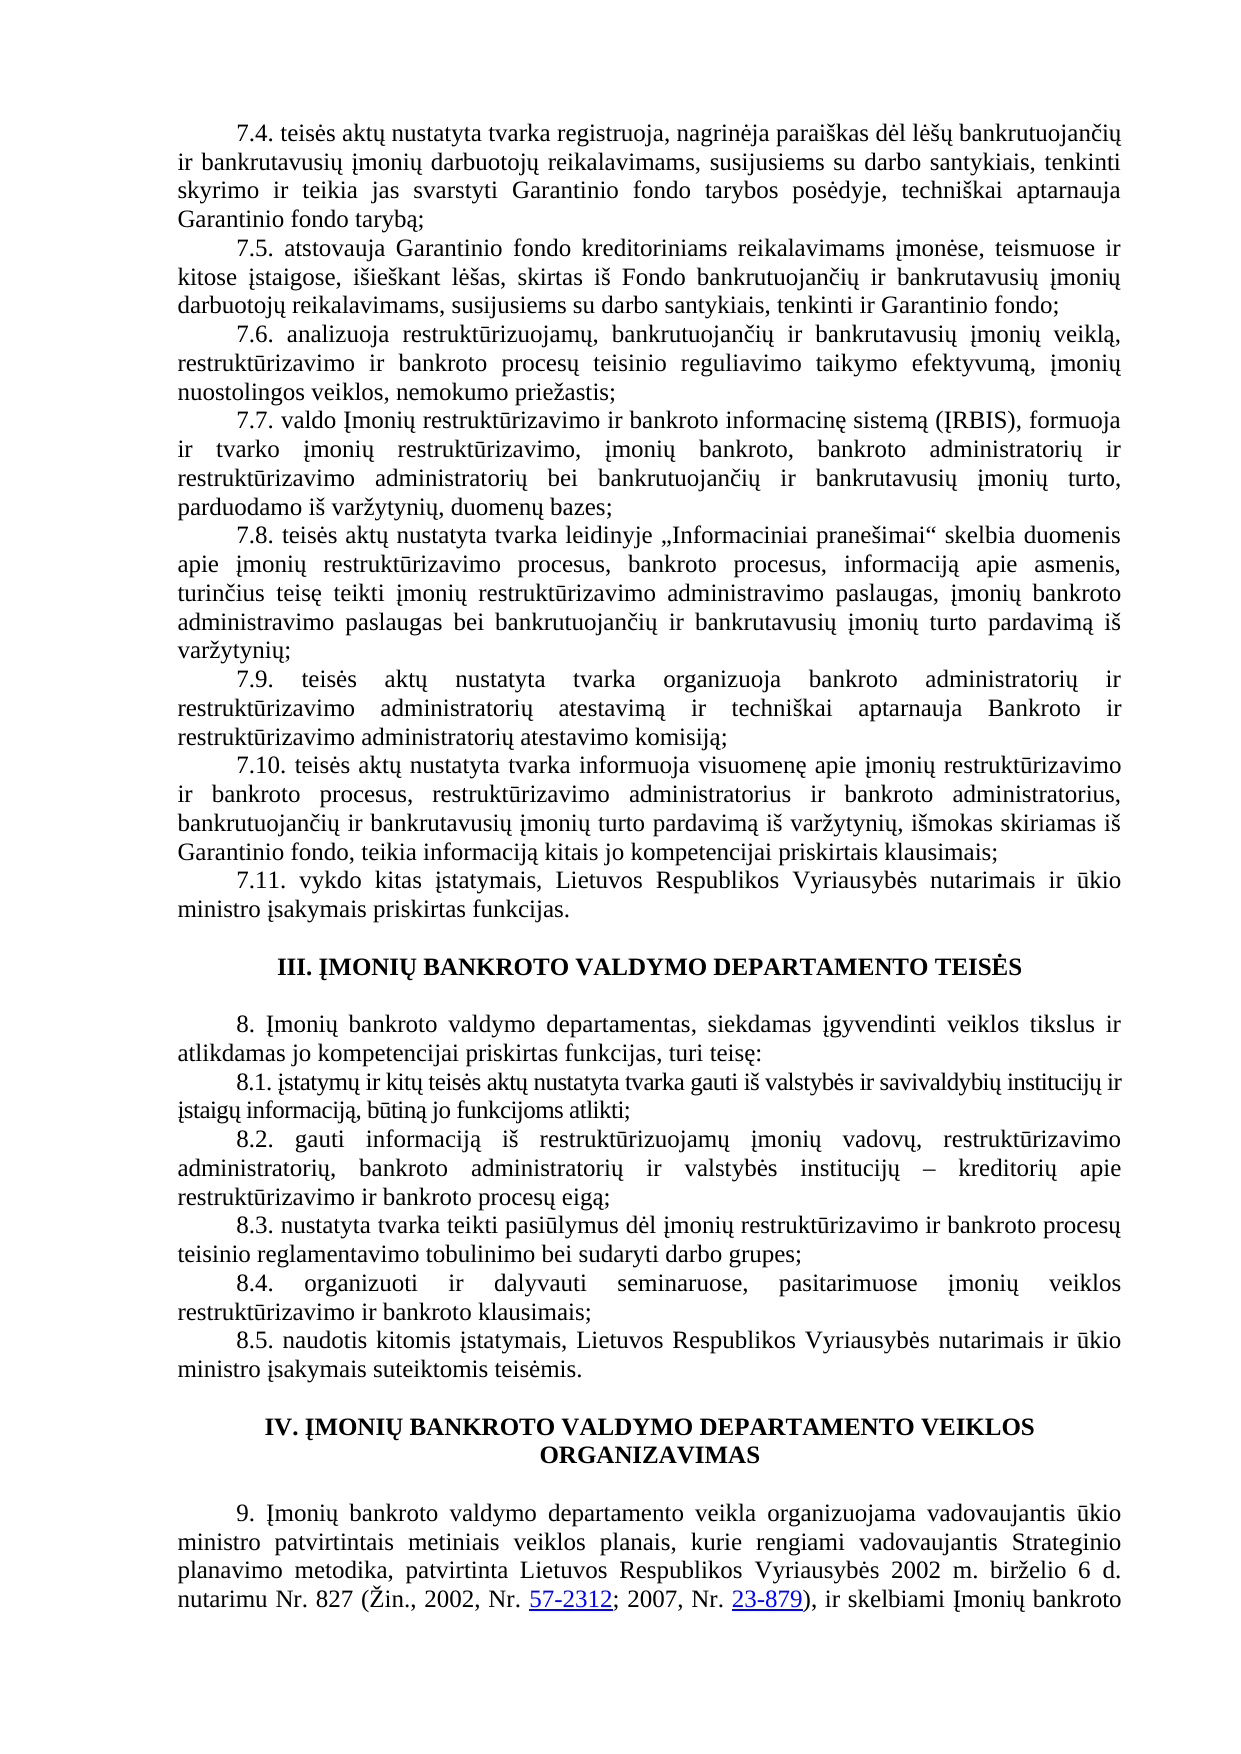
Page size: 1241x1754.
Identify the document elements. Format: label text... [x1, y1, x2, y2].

text 7.7. valdo Įmonių restruktūrizavimo ir bankroto informacinę sistemą (ĮRBIS), formuoja ir tvarko įmonių restruktūrizavimo, įmonių bankroto, bankroto administratorių ir restruktūrizavimo administratorių bei bankrutuojančių ir bankrutavusių įmonių turto, parduodamo iš varžytynių, duomenų bazes; [177, 406, 1122, 521]
text 8.4. organizuoti ir dalyvauti seminaruose, pasitarimuose įmonių veiklos restruktūrizavimo ir bankroto klausimais; [177, 1268, 1122, 1326]
text 8. Įmonių bankroto valdymo departamentas, siekdamas įgyvendinti veiklos tikslus ir atlikdamas jo kompetencijai priskirtas funkcijas, turi teisę: [177, 1009, 1122, 1067]
text 7.9. teisės aktų nustatyta tvarka organizuoja bankroto administratorių ir restruktūrizavimo administratorių atestavimą ir techniškai aptarnauja Bankroto ir restruktūrizavimo administratorių atestavimo komisiją; [177, 664, 1122, 751]
text III. ĮMONIŲ BANKROTO VALDYMO DEPARTAMENTO TEISĖS [177, 952, 1122, 981]
text 7.5. atstovauja Garantinio fondo kreditoriniams reikalavimams įmonėse, teismuose ir kitose įstaigose, išieškant lėšas, skirtas iš Fondo bankrutuojančių ir bankrutavusių įmonių darbuotojų reikalavimams, susijusiems su darbo santykiais, tenkinti ir Garantinio fondo; [177, 233, 1122, 319]
text 8.1. įstatymų ir kitų teisės aktų nustatyta tvarka gauti iš valstybės ir savivaldybių institucijų ir įstaigų informaciją, būtiną jo funkcijoms atlikti; [177, 1067, 1122, 1124]
text 7.11. vykdo kitas įstatymais, Lietuvos Respublikos Vyriausybės nutarimais ir ūkio ministro įsakymais priskirtas funkcijas. [177, 866, 1122, 923]
text 7.8. teisės aktų nustatyta tvarka leidinyje „Informaciniai pranešimai“ skelbia duomenis apie įmonių restruktūrizavimo procesus, bankroto procesus, informaciją apie asmenis, turinčius teisę teikti įmonių restruktūrizavimo administravimo paslaugas, įmonių bankroto administravimo paslaugas bei bankrutuojančių ir bankrutavusių įmonių turto pardavimą iš varžytynių; [177, 521, 1122, 664]
text 9. Įmonių bankroto valdymo departamento veikla organizuojama vadovaujantis ūkio ministro patvirtintais metiniais veiklos planais, kurie rengiami vadovaujantis Strateginio planavimo metodika, patvirtinta Lietuvos Respublikos Vyriausybės 2002 m. birželio 6 d. nutarimu Nr. 827 (Žin., 2002, Nr. 57-2312; 2007, Nr. 23-879), ir skelbiami Įmonių bankroto [177, 1498, 1122, 1613]
text 7.6. analizuoja restruktūrizuojamų, bankrutuojančių ir bankrutavusių įmonių veiklą, restruktūrizavimo ir bankroto procesų teisinio reguliavimo taikymo efektyvumą, įmonių nuostolingos veiklos, nemokumo priežastis; [177, 319, 1122, 406]
text 7.4. teisės aktų nustatyta tvarka registruoja, nagrinėja paraiškas dėl lėšų bankrutuojančių ir bankrutavusių įmonių darbuotojų reikalavimams, susijusiems su darbo santykiais, tenkinti skyrimo ir teikia jas svarstyti Garantinio fondo tarybos posėdyje, techniškai aptarnauja Garantinio fondo tarybą; [177, 118, 1122, 233]
text IV. ĮMONIŲ BANKROTO VALDYMO DEPARTAMENTO VEIKLOS ORGANIZAVIMAS [177, 1412, 1122, 1469]
text 8.5. naudotis kitomis įstatymais, Lietuvos Respublikos Vyriausybės nutarimais ir ūkio ministro įsakymais suteiktomis teisėmis. [177, 1326, 1122, 1383]
text 7.10. teisės aktų nustatyta tvarka informuoja visuomenę apie įmonių restruktūrizavimo ir bankroto procesus, restruktūrizavimo administratorius ir bankroto administratorius, bankrutuojančių ir bankrutavusių įmonių turto pardavimą iš varžytynių, išmokas skiriamas iš Garantinio fondo, teikia informaciją kitais jo kompetencijai priskirtais klausimais; [177, 751, 1122, 866]
text 8.2. gauti informaciją iš restruktūrizuojamų įmonių vadovų, restruktūrizavimo administratorių, bankroto administratorių ir valstybės institucijų – kreditorių apie restruktūrizavimo ir bankroto procesų eigą; [177, 1124, 1122, 1211]
text 8.3. nustatyta tvarka teikti pasiūlymus dėl įmonių restruktūrizavimo ir bankroto procesų teisinio reglamentavimo tobulinimo bei sudaryti darbo grupes; [177, 1211, 1122, 1268]
